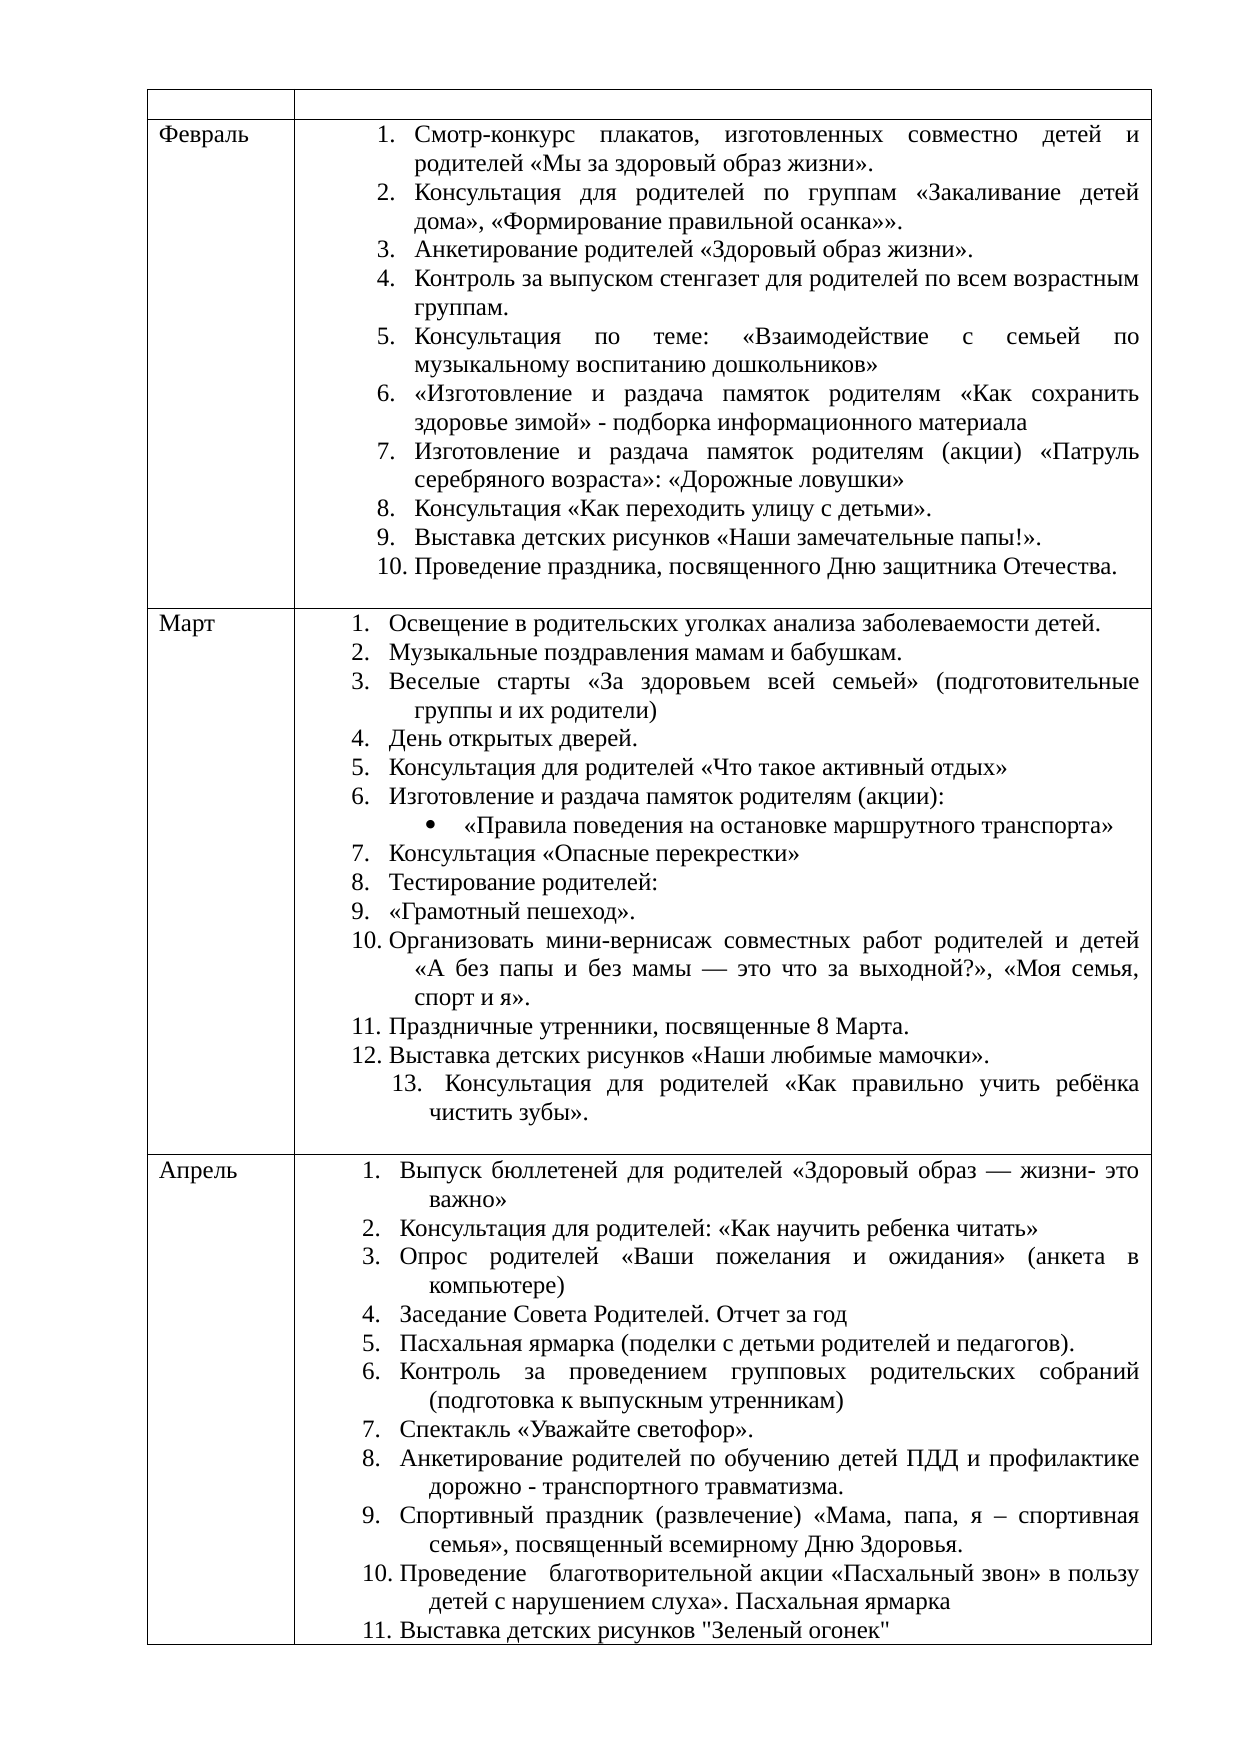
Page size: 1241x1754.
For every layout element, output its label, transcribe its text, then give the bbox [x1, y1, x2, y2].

table_cell Смотр-конкурс плакатов, изготовленных совместно детей и родителей «Мы за здоровый образ жизни». Консультация для родителей по группам «Закаливание детей дома», «Формирование правильной осанка»». Анкетирование родителей «Здоровый образ жизни». Контроль за выпуском стенгазет для родителей по всем возрастным группам. Консультация по теме: «Взаимодействие с семьей по музыкальному воспитанию дошкольников» «Изготовление и раздача памяток родителям «Как сохранить здоровье зимой» - подборка информационного материала Изготовление и раздача памяток родителям (акции) «Патруль серебряного возраста»: «Дорожные ловушки» Консультация «Как переходить улицу с детьми». Выставка детских рисунков «Наши замечательные папы!». Проведение праздника, посвященного Дню защитника Отечества. [295, 120, 1151, 607]
table_cell [295, 90, 1151, 118]
table_cell Освещение в родительских уголках анализа заболеваемости детей. Музыкальные поздравления мамам и бабушкам. Веселые старты «За здоровьем всей семьей» (подготовительные группы и их родители) День открытых дверей. Консультация для родителей «Что такое активный отдых» Изготовление и раздача памяток родителям (акции): «Правила поведения на остановке маршрутного транспорта» Консультация «Опасные перекрестки» Тестирование родителей: «Грамотный пешеход». Организовать мини-вернисаж совместных работ родителей и детей «А без папы и без мамы — это что за выходной?», «Моя семья, спорт и я». Праздничные утренники, посвященные 8 Марта. Выставка детских рисунков «Наши любимые мамочки». Консультация для родителей «Как правильно учить ребёнка чистить зубы». [295, 609, 1151, 1154]
table_cell Выпуск бюллетеней для родителей «Здоровый образ — жизни- это важно» Консультация для родителей: «Как научить ребенка читать» Опрос родителей «Ваши пожелания и ожидания» (анкета в компьютере) Заседание Совета Родителей. Отчет за год Пасхальная ярмарка (поделки с детьми родителей и педагогов). Контроль за проведением групповых родительских собраний (подготовка к выпускным утренникам) Спектакль «Уважайте светофор». Анкетирование родителей по обучению детей ПДД и профилактике дорожно - транспортного травматизма. Спортивный праздник (развлечение) «Мама, папа, я – спортивная семья», посвященный всемирному Дню Здоровья. Проведение благотворительной акции «Пасхальный звон» в пользу детей с нарушением слуха». Пасхальная ярмарка Выставка детских рисунков "Зеленый огонек" Выставка детских работ на тему здорового образа жизни. Консультация: "Прогулки на свежем воздухе как профилактика гриппа" [295, 1155, 1151, 1644]
table_cell Март [148, 609, 294, 1154]
table_cell [148, 90, 294, 118]
table_cell Февраль [148, 120, 294, 607]
table_cell Апрель [148, 1155, 294, 1644]
